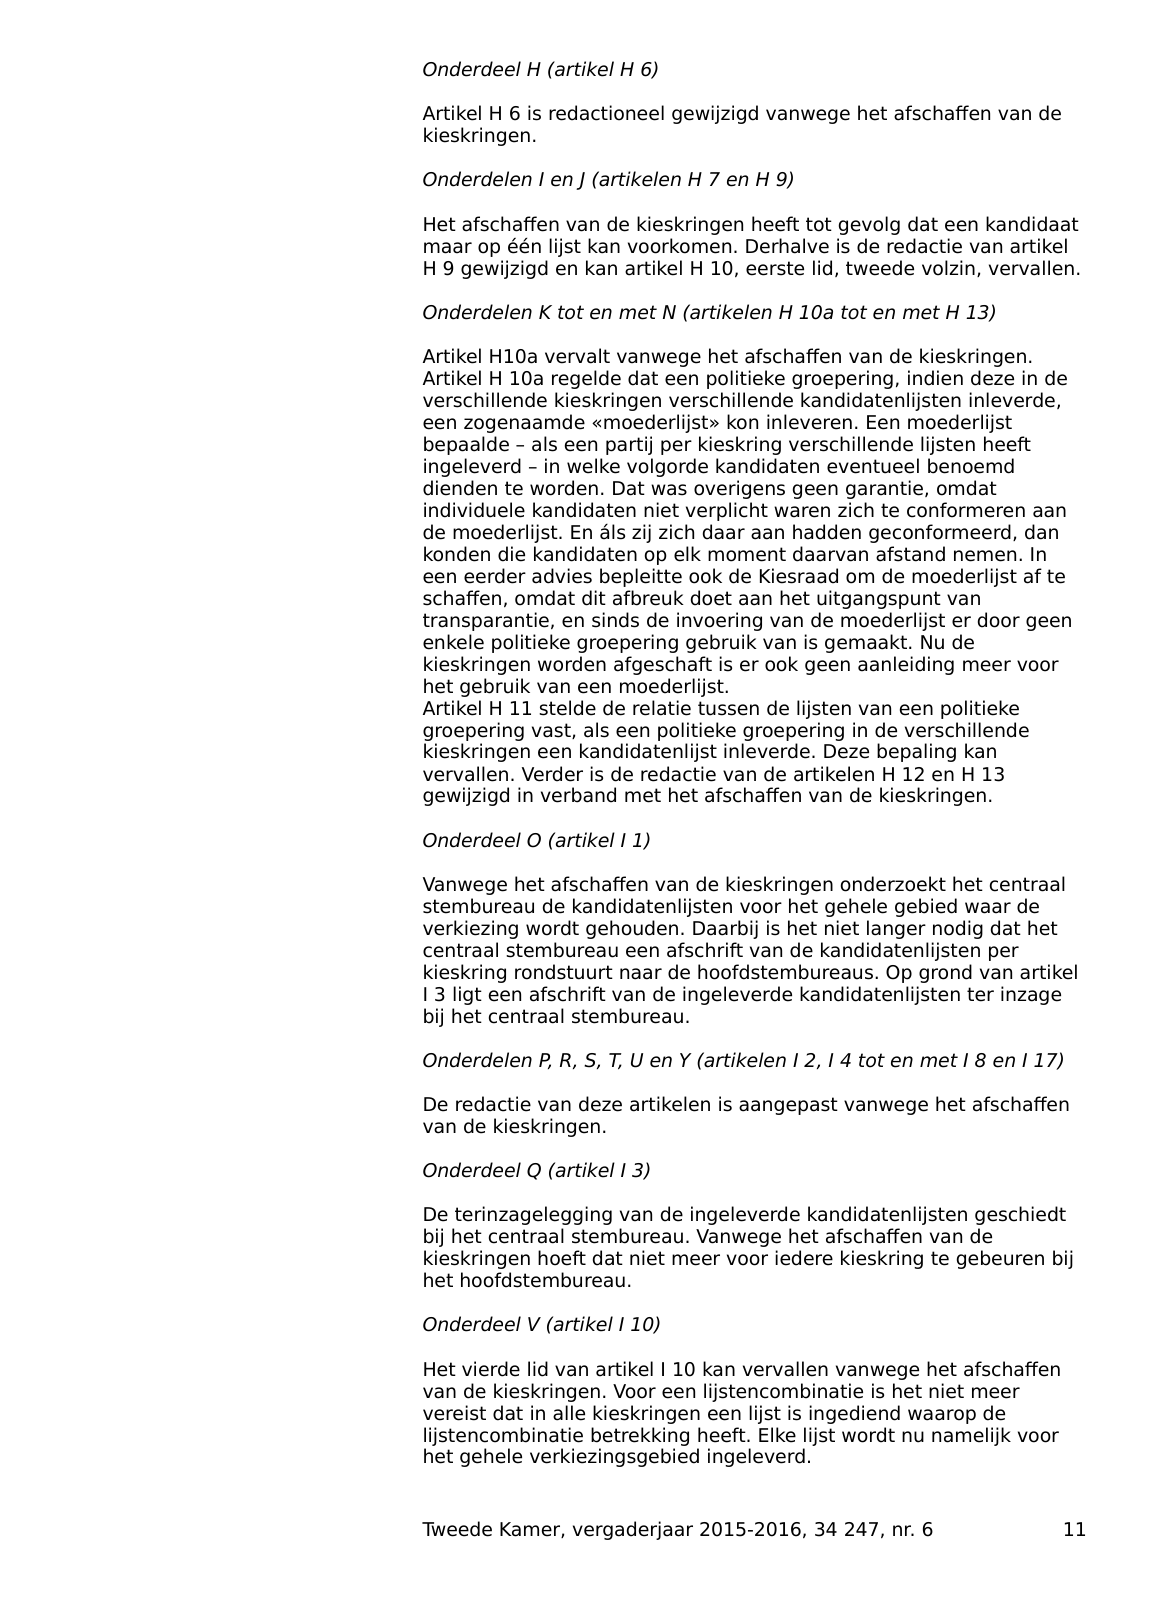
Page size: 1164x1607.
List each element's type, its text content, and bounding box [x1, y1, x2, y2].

subtitle Onderdelen P, R, S, T, U en Y (artikelen I 2, I 4 tot en met I 8 en I 17) [422, 1050, 1087, 1072]
subtitle Onderdeel H (artikel H 6) [422, 59, 1087, 81]
text Artikel H10a vervalt vanwege het afschaffen van de kieskringen. Artikel H 10a regelde dat een politieke groepering, indien deze in de verschillende kieskringen verschillende kandidatenlijsten inleverde, een zogenaamde «moederlijst» kon inleveren. Een moederlijst bepaalde – als een partij per kieskring verschillende lijsten heeft ingeleverd – in welke volgorde kandidaten eventueel benoemd dienden te worden. Dat was overigens geen garantie, omdat individuele kandidaten niet verplicht waren zich te conformeren aan de moederlijst. En áls zij zich daar aan hadden geconformeerd, dan konden die kandidaten op elk moment daarvan afstand nemen. In een eerder advies bepleitte ook de Kiesraad om de moederlijst af te schaffen, omdat dit afbreuk doet aan het uitgangspunt van transparantie, en sinds de invoering van de moederlijst er door geen enkele politieke groepering gebruik van is gemaakt. Nu de kieskringen worden afgeschaft is er ook geen aanleiding meer voor het gebruik van een moederlijst. [422, 346, 1087, 697]
text Het afschaffen van de kieskringen heeft tot gevolg dat een kandidaat maar op één lijst kan voorkomen. Derhalve is de redactie van artikel H 9 gewijzigd en kan artikel H 10, eerste lid, tweede volzin, vervallen. [422, 213, 1087, 279]
subtitle Onderdeel Q (artikel I 3) [422, 1160, 1087, 1182]
text Artikel H 6 is redactioneel gewijzigd vanwege het afschaffen van de kieskringen. [422, 103, 1087, 147]
text Artikel H 11 stelde de relatie tussen de lijsten van een politieke groepering vast, als een politieke groepering in de verschillende kieskringen een kandidatenlijst inleverde. Deze bepaling kan vervallen. Verder is de redactie van de artikelen H 12 en H 13 gewijzigd in verband met het afschaffen van de kieskringen. [422, 697, 1087, 807]
subtitle Onderdelen I en J (artikelen H 7 en H 9) [422, 169, 1087, 191]
text De terinzagelegging van de ingeleverde kandidatenlijsten geschiedt bij het centraal stembureau. Vanwege het afschaffen van de kieskringen hoeft dat niet meer voor iedere kieskring te gebeuren bij het hoofdstembureau. [422, 1204, 1087, 1292]
text De redactie van deze artikelen is aangepast vanwege het afschaffen van de kieskringen. [422, 1094, 1087, 1138]
subtitle Onderdeel O (artikel I 1) [422, 829, 1087, 852]
subtitle Onderdeel V (artikel I 10) [422, 1314, 1087, 1336]
subtitle Onderdelen K tot en met N (artikelen H 10a tot en met H 13) [422, 302, 1087, 324]
text Vanwege het afschaffen van de kieskringen onderzoekt het centraal stembureau de kandidatenlijsten voor het gehele gebied waar de verkiezing wordt gehouden. Daarbij is het niet langer nodig dat het centraal stembureau een afschrift van de kandidatenlijsten per kieskring rondstuurt naar de hoofdstembureaus. Op grond van artikel I 3 ligt een afschrift van de ingeleverde kandidatenlijsten ter inzage bij het centraal stembureau. [422, 874, 1087, 1028]
text Het vierde lid van artikel I 10 kan vervallen vanwege het afschaffen van de kieskringen. Voor een lijstencombinatie is het niet meer vereist dat in alle kieskringen een lijst is ingediend waarop de lijstencombinatie betrekking heeft. Elke lijst wordt nu namelijk voor het gehele verkiezingsgebied ingeleverd. [422, 1358, 1087, 1468]
